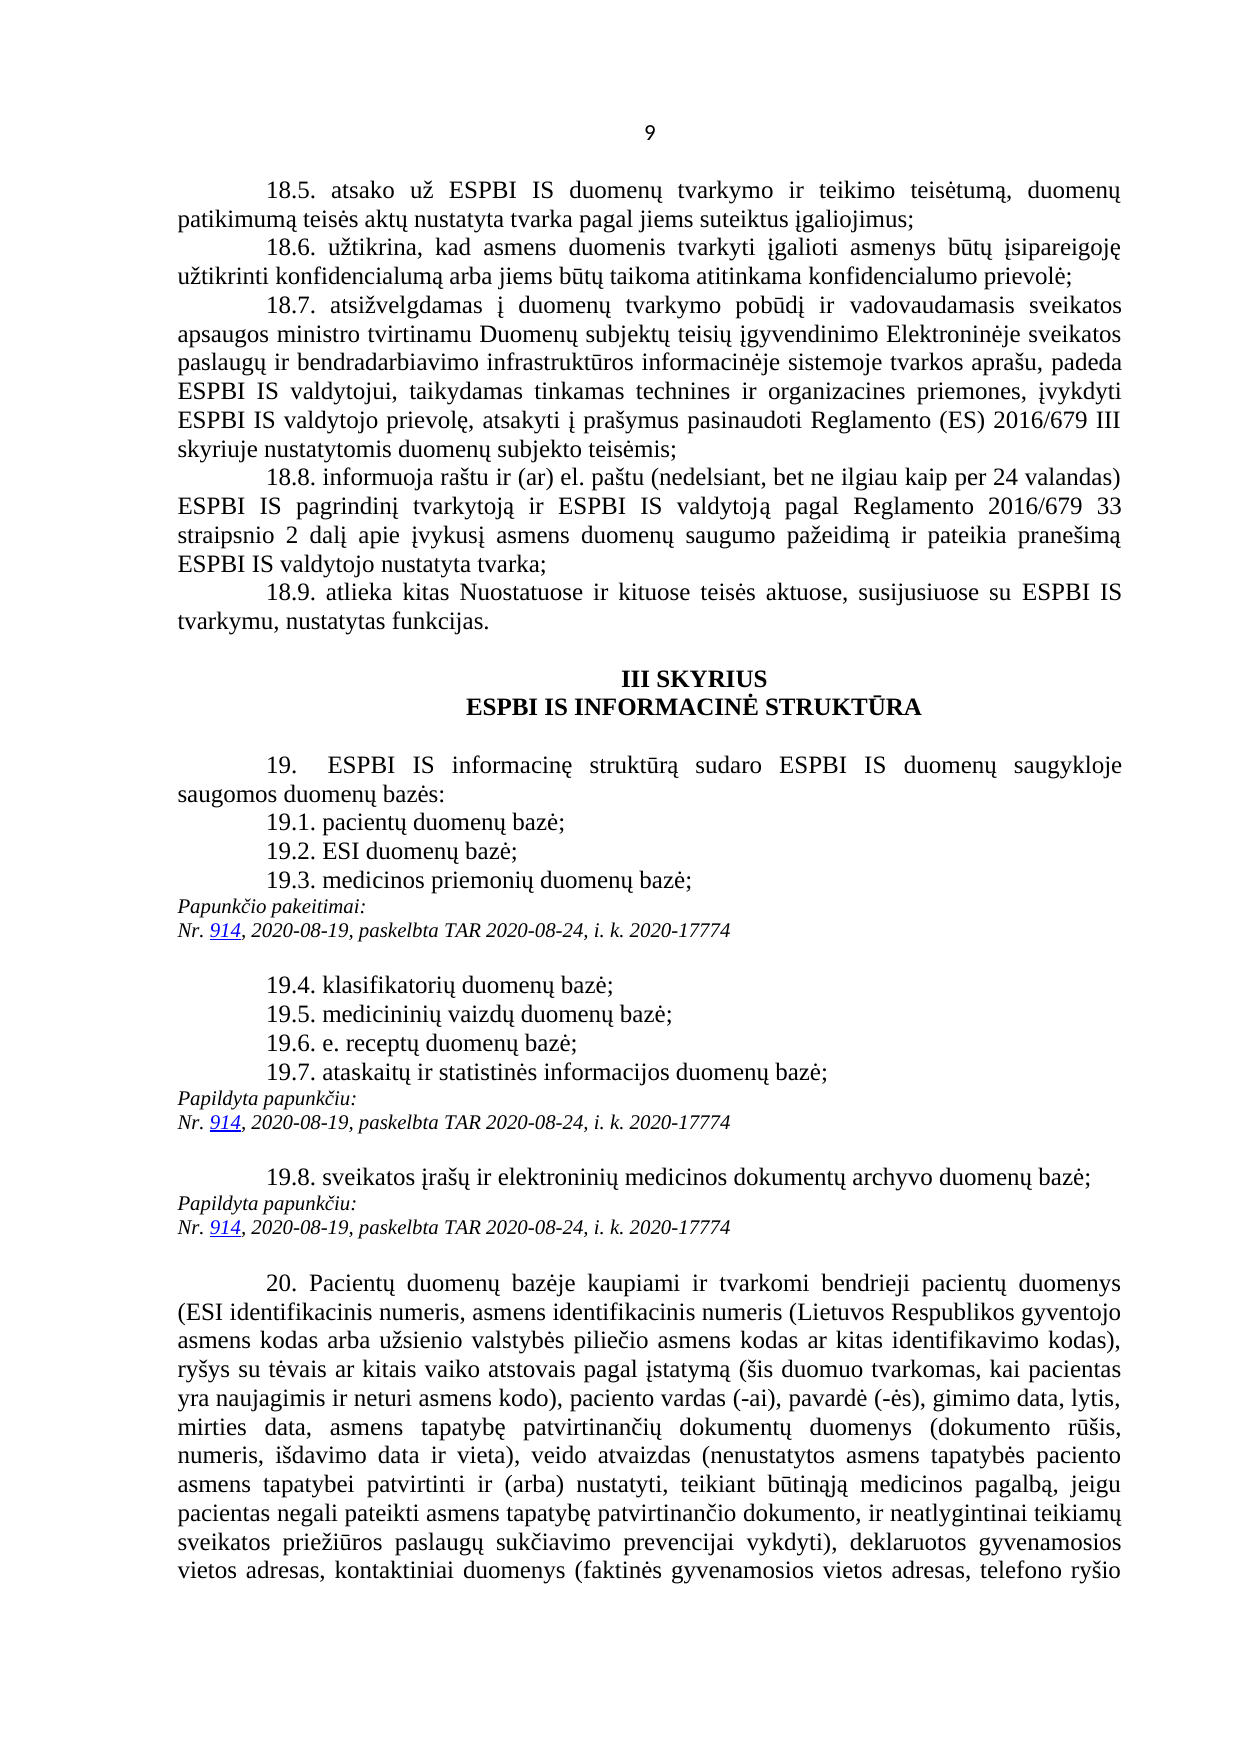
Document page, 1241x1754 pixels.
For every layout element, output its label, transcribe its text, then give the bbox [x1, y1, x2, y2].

text ESPBI IS INFORMACINĖ STRUKTŪRA [177, 692, 1122, 721]
text 19.3. medicinos priemonių duomenų bazė; [177, 865, 1122, 894]
text Papunkčio pakeitimai: [177, 894, 1122, 918]
text Nr. 914, 2020-08-19, paskelbta TAR 2020-08-24, i. k. 2020-17774 [177, 1215, 1122, 1239]
text 18.9. atlieka kitas Nuostatuose ir kituose teisės aktuose, susijusiuose su ESPBI IS tvarkymu, nustatytas funkcijas. [177, 577, 1122, 635]
text 19.5. medicininių vaizdų duomenų bazė; [177, 999, 1122, 1028]
text Nr. 914, 2020-08-19, paskelbta TAR 2020-08-24, i. k. 2020-17774 [177, 918, 1122, 942]
text 19.4. klasifikatorių duomenų bazė; [177, 971, 1122, 999]
text 19.1. pacientų duomenų bazė; [177, 807, 1122, 836]
text Papildyta papunkčiu: [177, 1191, 1122, 1215]
text 19.6. e. receptų duomenų bazė; [177, 1028, 1122, 1057]
text 20. Pacientų duomenų bazėje kaupiami ir tvarkomi bendrieji pacientų duomenys (ESI identifikacinis numeris, asmens identifikacinis numeris (Lietuvos Respublikos gyventojo asmens kodas arba užsienio valstybės piliečio asmens kodas ar kitas identifikavimo kodas), ryšys su tėvais ar kitais vaiko atstovais pagal įstatymą (šis duomuo tvarkomas, kai pacientas yra naujagimis ir neturi asmens kodo), paciento vardas (-ai), pavardė (-ės), gimimo data, lytis, mirties data, asmens tapatybę patvirtinančių dokumentų duomenys (dokumento rūšis, numeris, išdavimo data ir vieta), veido atvaizdas (nenustatytos asmens tapatybės paciento asmens tapatybei patvirtinti ir (arba) nustatyti, teikiant būtinąją medicinos pagalbą, jeigu pacientas negali pateikti asmens tapatybę patvirtinančio dokumento, ir neatlygintinai teikiamų sveikatos priežiūros paslaugų sukčiavimo prevencijai vykdyti), deklaruotos gyvenamosios vietos adresas, kontaktiniai duomenys (faktinės gyvenamosios vietos adresas, telefono ryšio [177, 1268, 1122, 1584]
text III SKYRIUS [177, 664, 1122, 692]
text Nr. 914, 2020-08-19, paskelbta TAR 2020-08-24, i. k. 2020-17774 [177, 1109, 1122, 1134]
text 18.8. informuoja raštu ir (ar) el. paštu (nedelsiant, bet ne ilgiau kaip per 24 valandas) ESPBI IS pagrindinį tvarkytoją ir ESPBI IS valdytoją pagal Reglamento 2016/679 33 straipsnio 2 dalį apie įvykusį asmens duomenų saugumo pažeidimą ir pateikia pranešimą ESPBI IS valdytojo nustatyta tvarka; [177, 462, 1122, 577]
text 18.5. atsako už ESPBI IS duomenų tvarkymo ir teikimo teisėtumą, duomenų patikimumą teisės aktų nustatyta tvarka pagal jiems suteiktus įgaliojimus; [177, 175, 1122, 232]
text 18.7. atsižvelgdamas į duomenų tvarkymo pobūdį ir vadovaudamasis sveikatos apsaugos ministro tvirtinamu Duomenų subjektų teisių įgyvendinimo Elektroninėje sveikatos paslaugų ir bendradarbiavimo infrastruktūros informacinėje sistemoje tvarkos aprašu, padeda ESPBI IS valdytojui, taikydamas tinkamas technines ir organizacines priemones, įvykdyti ESPBI IS valdytojo prievolę, atsakyti į prašymus pasinaudoti Reglamento (ES) 2016/679 III skyriuje nustatytomis duomenų subjekto teisėmis; [177, 290, 1122, 462]
text Papildyta papunkčiu: [177, 1086, 1122, 1109]
text 19.7. ataskaitų ir statistinės informacijos duomenų bazė; [177, 1057, 1122, 1086]
text 19.8. sveikatos įrašų ir elektroninių medicinos dokumentų archyvo duomenų bazė; [177, 1162, 1122, 1191]
text 19.2. ESI duomenų bazė; [177, 836, 1122, 865]
text 18.6. užtikrina, kad asmens duomenis tvarkyti įgalioti asmenys būtų įsipareigoję užtikrinti konfidencialumą arba jiems būtų taikoma atitinkama konfidencialumo prievolė; [177, 232, 1122, 290]
text 19. ESPBI IS informacinę struktūrą sudaro ESPBI IS duomenų saugykloje saugomos duomenų bazės: [177, 750, 1122, 807]
